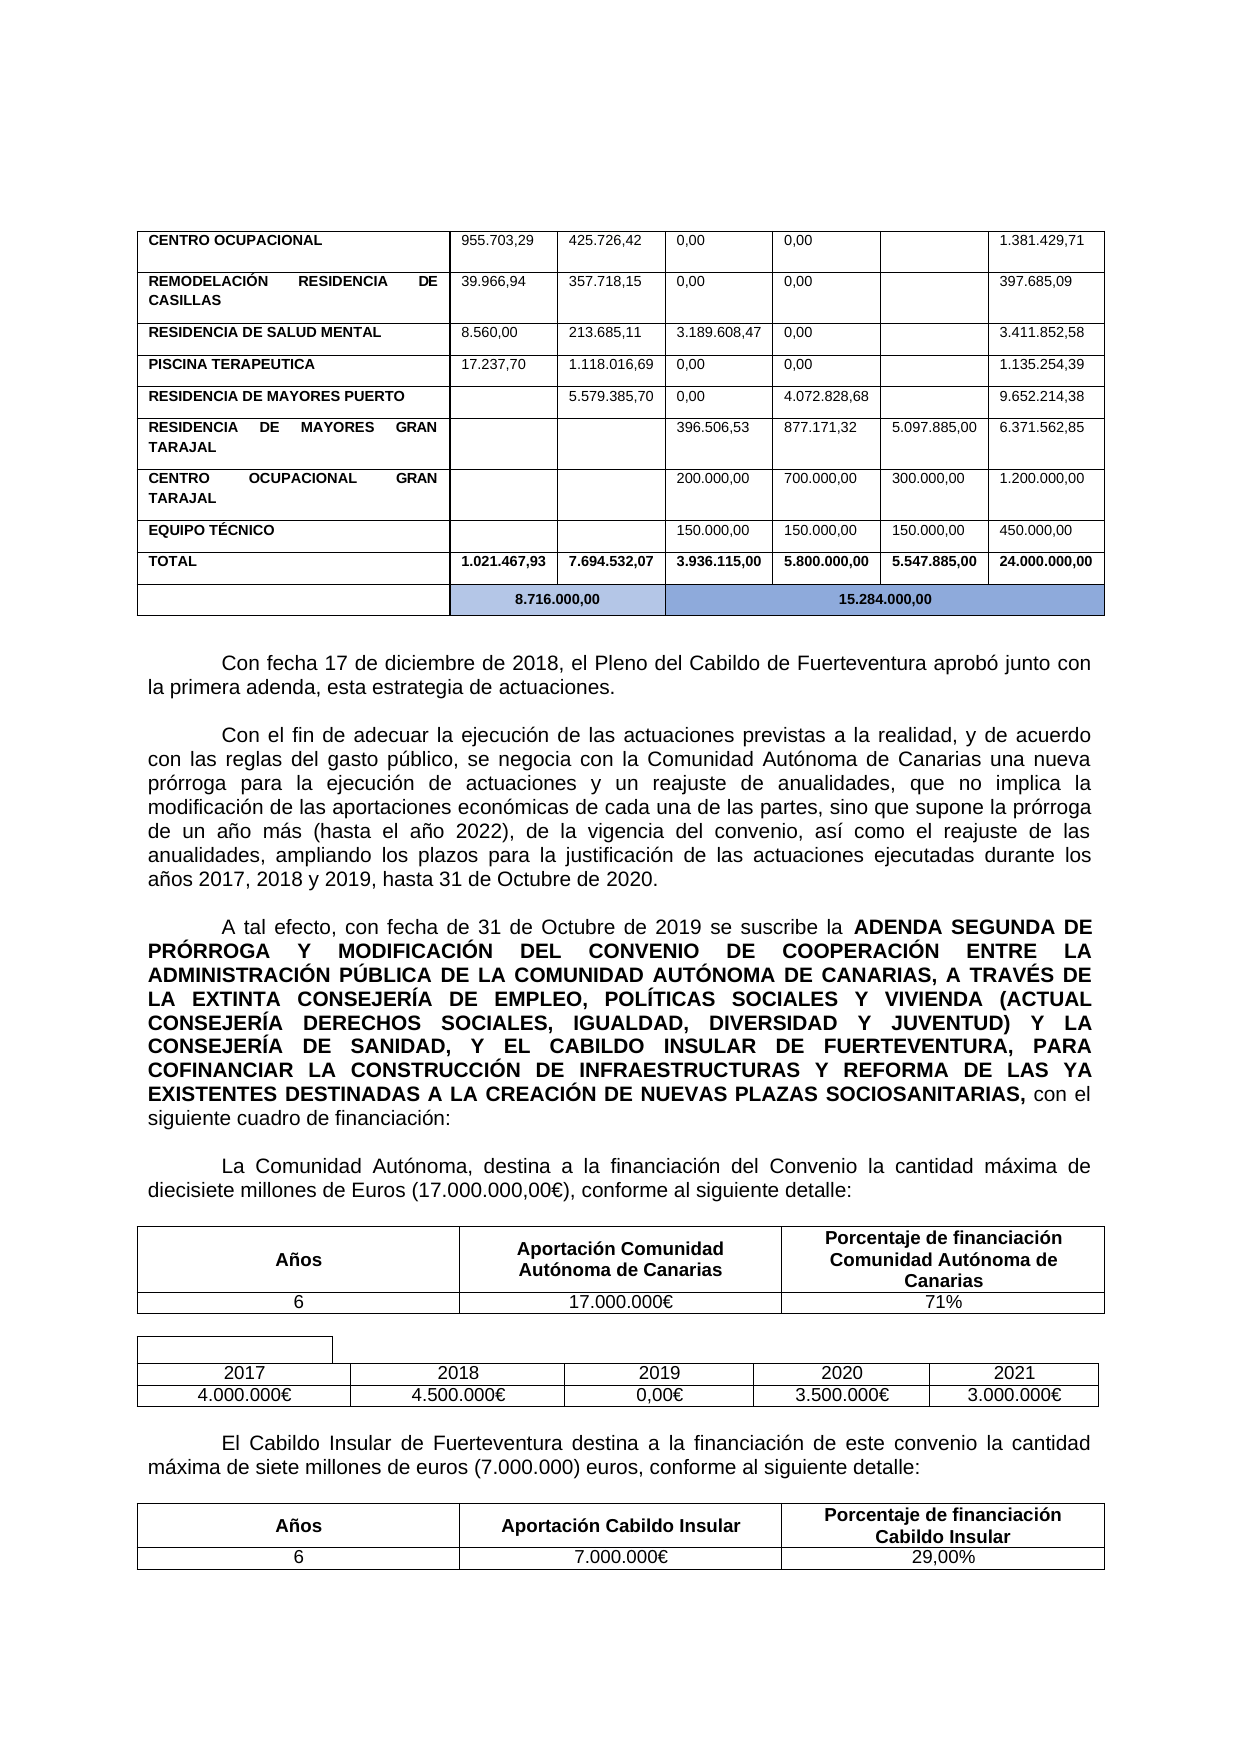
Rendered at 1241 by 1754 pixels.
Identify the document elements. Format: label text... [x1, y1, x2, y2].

table_header [881, 232, 988, 272]
table_cell 5.097.885,00 [881, 419, 988, 469]
table_cell 2020 [754, 1364, 929, 1384]
table_cell RESIDENCIA DE SALUD MENTAL [138, 324, 449, 354]
table_header 425.726,42 [558, 232, 665, 272]
table_cell 2019 [565, 1364, 753, 1384]
table_header Porcentaje de financiación Cabildo Insular [782, 1504, 1104, 1547]
table_cell 3.500.000€ [754, 1386, 929, 1406]
table_cell [881, 273, 988, 323]
table_cell 4.072.828,68 [773, 387, 880, 418]
table_cell 700.000,00 [773, 470, 880, 520]
table_cell 450.000,00 [989, 521, 1104, 552]
table_cell 8.716.000,00 [451, 585, 665, 615]
table_cell [451, 387, 557, 418]
table_cell TOTAL [138, 553, 449, 584]
table_cell 877.171,32 [773, 419, 880, 469]
table_cell 1.200.000,00 [989, 470, 1104, 520]
text Con el fin de adecuar la ejecución de las actuaciones previstas a la realidad, y de acuerdo con las reglas del gasto público, se negocia con la Comunidad Autónoma de Canarias una nueva prórroga para la ejecución de actuaciones y un reajuste de anualidades, que no implica la modificación de las aportaciones económicas de cada una de las partes, sino que supone la prórroga de un año más (hasta el año 2022), de la vigencia del convenio, así como el reajuste de las anualidades, ampliando los plazos para la justificación de las actuaciones ejecutadas durante los años 2017, 2018 y 2019, hasta 31 de Octubre de 2020. [148, 723, 1093, 891]
table_cell [558, 470, 665, 520]
table_cell 1.135.254,39 [989, 356, 1104, 386]
table_cell 3.000.000€ [930, 1386, 1098, 1406]
table_cell [451, 470, 557, 520]
table_cell 24.000.000,00 [989, 553, 1104, 584]
table_cell 4.500.000€ [351, 1386, 564, 1406]
text siguiente cuadro de financiación: [148, 1106, 1176, 1130]
table_cell 150.000,00 [881, 521, 988, 552]
table_cell RESIDENCIA DE MAYORES GRAN TARAJAL [138, 419, 449, 469]
table_cell 300.000,00 [881, 470, 988, 520]
table_cell 1.021.467,93 [451, 553, 557, 584]
table_header Aportación Cabildo Insular [460, 1504, 781, 1547]
table_cell [881, 387, 988, 418]
table_cell 5.579.385,70 [558, 387, 665, 418]
text Con fecha 17 de diciembre de 2018, el Pleno del Cabildo de Fuerteventura aprobó junto con la primera adenda, esta estrategia de actuaciones. [148, 651, 1093, 699]
table_cell 9.652.214,38 [989, 387, 1104, 418]
table_cell 3.189.608,47 [666, 324, 772, 354]
table_cell 17.237,70 [451, 356, 557, 386]
table_cell [881, 324, 988, 354]
table_cell 5.800.000,00 [773, 553, 880, 584]
table_cell 29,00% [782, 1548, 1104, 1568]
table_cell 0,00 [773, 273, 880, 323]
table_cell [558, 419, 665, 469]
table_cell EQUIPO TÉCNICO [138, 521, 449, 552]
table_cell 150.000,00 [666, 521, 772, 552]
table_cell 6.371.562,85 [989, 419, 1104, 469]
table_header Años [138, 1227, 459, 1292]
table_header Años [138, 1504, 459, 1547]
table_cell 2021 [930, 1364, 1098, 1384]
table_cell 2018 [351, 1364, 564, 1384]
table_header 0,00 [773, 232, 880, 272]
table_cell PISCINA TERAPEUTICA [138, 356, 449, 386]
table_cell 39.966,94 [451, 273, 557, 323]
table_cell 3.411.852,58 [989, 324, 1104, 354]
table_header 1.381.429,71 [989, 232, 1104, 272]
table_header CENTRO OCUPACIONAL [138, 232, 449, 272]
table_cell 396.506,53 [666, 419, 772, 469]
table_cell [558, 521, 665, 552]
table_cell 8.560,00 [451, 324, 557, 354]
table_cell 397.685,09 [989, 273, 1104, 323]
table_cell 7.694.532,07 [558, 553, 665, 584]
table_cell REMODELACIÓN RESIDENCIA DE CASILLAS [138, 273, 449, 323]
table_header 0,00 [666, 232, 772, 272]
table_cell 7.000.000€ [460, 1548, 781, 1568]
table_cell 3.936.115,00 [666, 553, 772, 584]
table_cell 6 [138, 1293, 459, 1313]
table_cell 0,00 [666, 387, 772, 418]
table_cell 0,00 [666, 273, 772, 323]
table_cell 357.718,15 [558, 273, 665, 323]
table_cell 4.000.000€ [138, 1386, 350, 1406]
table_cell 15.284.000,00 [666, 585, 1104, 615]
table_cell [138, 585, 449, 615]
table_cell 6 [138, 1548, 459, 1568]
table_cell 71% [782, 1293, 1104, 1313]
table_cell 17.000.000€ [460, 1293, 781, 1313]
table_header Anualidades [138, 1337, 332, 1363]
table_cell 0,00 [666, 356, 772, 386]
table_header Aportación Comunidad Autónoma de Canarias [460, 1227, 781, 1292]
table_cell RESIDENCIA DE MAYORES PUERTO [138, 387, 449, 418]
table_cell 0,00 [773, 356, 880, 386]
table_cell 150.000,00 [773, 521, 880, 552]
text El Cabildo Insular de Fuerteventura destina a la financiación de este convenio la cantidad máxima de siete millones de euros (7.000.000) euros, conforme al siguiente detalle: [148, 1431, 1093, 1479]
table_cell 5.547.885,00 [881, 553, 988, 584]
table_cell 1.118.016,69 [558, 356, 665, 386]
table_header 955.703,29 [451, 232, 557, 272]
table_cell CENTRO OCUPACIONAL GRAN TARAJAL [138, 470, 449, 520]
table_header Porcentaje de financiación Comunidad Autónoma de Canarias [782, 1227, 1104, 1292]
table_cell [881, 356, 988, 386]
table_cell 2017 [138, 1364, 350, 1384]
table_cell 0,00 [773, 324, 880, 354]
table_cell [451, 521, 557, 552]
table_cell 0,00€ [565, 1386, 753, 1406]
text La Comunidad Autónoma, destina a la financiación del Convenio la cantidad máxima de diecisiete millones de Euros (17.000.000,00€), conforme al siguiente detalle: [148, 1154, 1093, 1202]
table_cell 200.000,00 [666, 470, 772, 520]
table_cell 213.685,11 [558, 324, 665, 354]
table_cell [451, 419, 557, 469]
text A tal efecto, con fecha de 31 de Octubre de 2019 se suscribe la ADENDA SEGUNDA DE PRÓRROGA Y MODIFICACIÓN DEL CONVENIO DE COOPERACIÓN ENTRE LA ADMINISTRACIÓN PÚBLICA DE LA COMUNIDAD AUTÓNOMA DE CANARIAS, A TRAVÉS DE LA EXTINTA CONSEJERÍA DE EMPLEO, POLÍTICAS SOCIALES Y VIVIENDA (ACTUAL CONSEJERÍA DERECHOS SOCIALES, IGUALDAD, DIVERSIDAD Y JUVENTUD) Y LA CONSEJERÍA DE SANIDAD, Y EL CABILDO INSULAR DE FUERTEVENTURA, PARA COFINANCIAR LA CONSTRUCCIÓN DE INFRAESTRUCTURAS Y REFORMA DE LAS YA EXISTENTES DESTINADAS A LA CREACIÓN DE NUEVAS PLAZAS SOCIOSANITARIAS, con el [148, 914, 1093, 1106]
